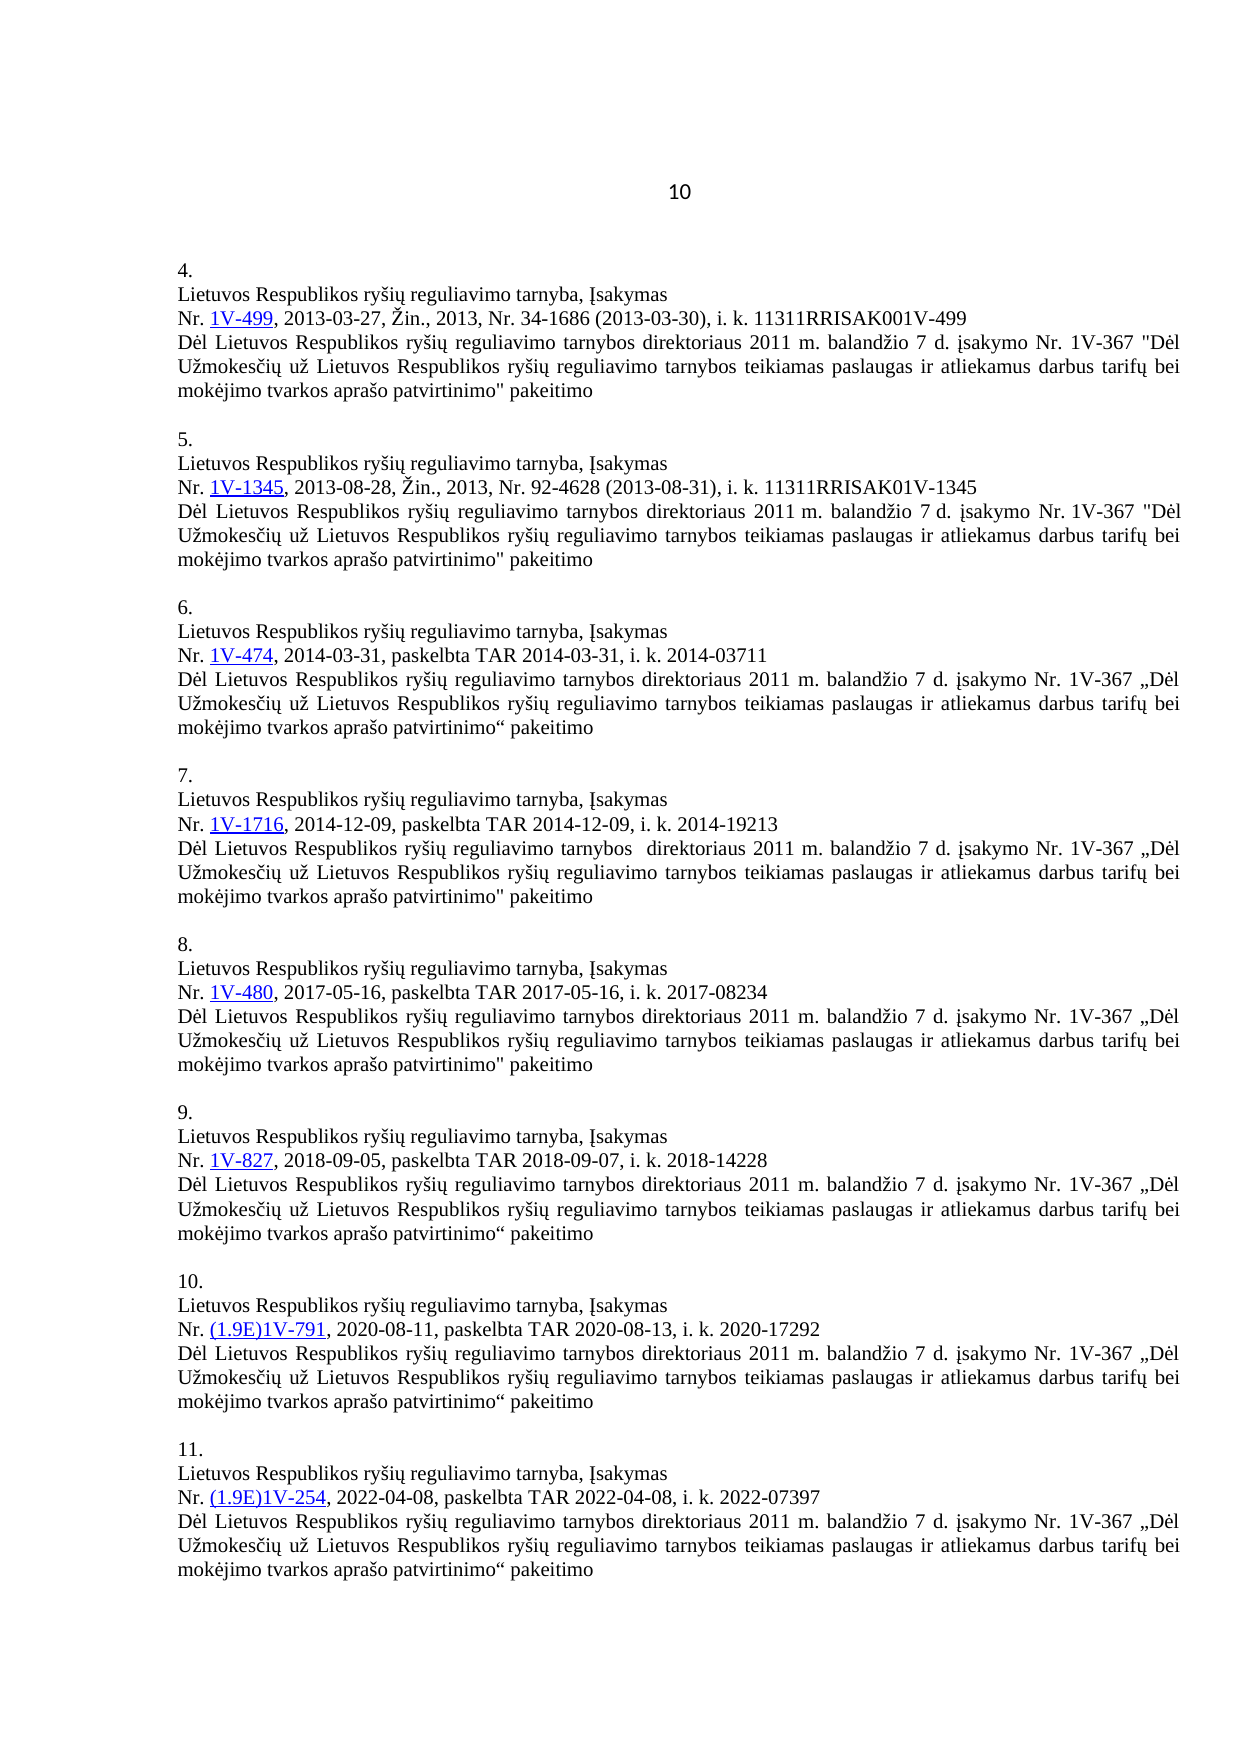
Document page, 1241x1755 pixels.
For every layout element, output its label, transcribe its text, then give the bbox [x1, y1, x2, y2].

text Dėl Lietuvos Respublikos ryšių reguliavimo tarnybos direktoriaus 2011 m. balandžio 7 d. įsakymo Nr. 1V-367 „Dėl Užmokesčių už Lietuvos Respublikos ryšių reguliavimo tarnybos teikiamas paslaugas ir atliekamus darbus tarifų bei mokėjimo tvarkos aprašo patvirtinimo" pakeitimo [177, 1004, 1181, 1076]
text Lietuvos Respublikos ryšių reguliavimo tarnyba, Įsakymas [177, 451, 1181, 474]
text Lietuvos Respublikos ryšių reguliavimo tarnyba, Įsakymas [177, 1293, 1181, 1317]
text Nr. 1V-1716, 2014-12-09, paskelbta TAR 2014-12-09, i. k. 2014-19213 [177, 811, 1181, 836]
text Lietuvos Respublikos ryšių reguliavimo tarnyba, Įsakymas [177, 956, 1181, 980]
text Nr. 1V-827, 2018-09-05, paskelbta TAR 2018-09-07, i. k. 2018-14228 [177, 1148, 1181, 1172]
text 10. [177, 1269, 1181, 1293]
text Lietuvos Respublikos ryšių reguliavimo tarnyba, Įsakymas [177, 1124, 1181, 1148]
text Lietuvos Respublikos ryšių reguliavimo tarnyba, Įsakymas [177, 282, 1181, 306]
text Nr. 1V-474, 2014-03-31, paskelbta TAR 2014-03-31, i. k. 2014-03711 [177, 643, 1181, 667]
text Lietuvos Respublikos ryšių reguliavimo tarnyba, Įsakymas [177, 619, 1181, 643]
text 11. [177, 1437, 1181, 1461]
text Dėl Lietuvos Respublikos ryšių reguliavimo tarnybos direktoriaus 2011 m. balandžio 7 d. įsakymo Nr. 1V-367 „Dėl Užmokesčių už Lietuvos Respublikos ryšių reguliavimo tarnybos teikiamas paslaugas ir atliekamus darbus tarifų bei mokėjimo tvarkos aprašo patvirtinimo“ pakeitimo [177, 1172, 1181, 1244]
text Nr. (1.9E)1V-254, 2022-04-08, paskelbta TAR 2022-04-08, i. k. 2022-07397 [177, 1485, 1181, 1509]
text 6. [177, 595, 1181, 619]
text Dėl Lietuvos Respublikos ryšių reguliavimo tarnybos direktoriaus 2011 m. balandžio 7 d. įsakymo Nr. 1V-367 "Dėl Užmokesčių už Lietuvos Respublikos ryšių reguliavimo tarnybos teikiamas paslaugas ir atliekamus darbus tarifų bei mokėjimo tvarkos aprašo patvirtinimo" pakeitimo [177, 499, 1181, 571]
text Nr. (1.9E)1V-791, 2020-08-11, paskelbta TAR 2020-08-13, i. k. 2020-17292 [177, 1317, 1181, 1341]
text Nr. 1V-480, 2017-05-16, paskelbta TAR 2017-05-16, i. k. 2017-08234 [177, 980, 1181, 1004]
text Lietuvos Respublikos ryšių reguliavimo tarnyba, Įsakymas [177, 1461, 1181, 1485]
text Lietuvos Respublikos ryšių reguliavimo tarnyba, Įsakymas [177, 787, 1181, 811]
text Nr. 1V-499, 2013-03-27, Žin., 2013, Nr. 34-1686 (2013-03-30), i. k. 11311RRISAK001V-499 [177, 306, 1181, 330]
text 9. [177, 1100, 1181, 1124]
text 8. [177, 932, 1181, 956]
text Dėl Lietuvos Respublikos ryšių reguliavimo tarnybos direktoriaus 2011 m. balandžio 7 d. įsakymo Nr. 1V-367 „Dėl Užmokesčių už Lietuvos Respublikos ryšių reguliavimo tarnybos teikiamas paslaugas ir atliekamus darbus tarifų bei mokėjimo tvarkos aprašo patvirtinimo“ pakeitimo [177, 1509, 1181, 1581]
text Nr. 1V-1345, 2013-08-28, Žin., 2013, Nr. 92-4628 (2013-08-31), i. k. 11311RRISAK01V-1345 [177, 474, 1181, 499]
text Dėl Lietuvos Respublikos ryšių reguliavimo tarnybos direktoriaus 2011 m. balandžio 7 d. įsakymo Nr. 1V-367 "Dėl Užmokesčių už Lietuvos Respublikos ryšių reguliavimo tarnybos teikiamas paslaugas ir atliekamus darbus tarifų bei mokėjimo tvarkos aprašo patvirtinimo" pakeitimo [177, 330, 1181, 402]
text Dėl Lietuvos Respublikos ryšių reguliavimo tarnybos direktoriaus 2011 m. balandžio 7 d. įsakymo Nr. 1V-367 „Dėl Užmokesčių už Lietuvos Respublikos ryšių reguliavimo tarnybos teikiamas paslaugas ir atliekamus darbus tarifų bei mokėjimo tvarkos aprašo patvirtinimo“ pakeitimo [177, 667, 1181, 739]
text 5. [177, 426, 1181, 451]
text 4. [177, 258, 1181, 282]
text Dėl Lietuvos Respublikos ryšių reguliavimo tarnybos direktoriaus 2011 m. balandžio 7 d. įsakymo Nr. 1V-367 „Dėl Užmokesčių už Lietuvos Respublikos ryšių reguliavimo tarnybos teikiamas paslaugas ir atliekamus darbus tarifų bei mokėjimo tvarkos aprašo patvirtinimo“ pakeitimo [177, 1341, 1181, 1413]
text 7. [177, 763, 1181, 787]
text Dėl Lietuvos Respublikos ryšių reguliavimo tarnybos direktoriaus 2011 m. balandžio 7 d. įsakymo Nr. 1V-367 „Dėl Užmokesčių už Lietuvos Respublikos ryšių reguliavimo tarnybos teikiamas paslaugas ir atliekamus darbus tarifų bei mokėjimo tvarkos aprašo patvirtinimo" pakeitimo [177, 836, 1181, 908]
